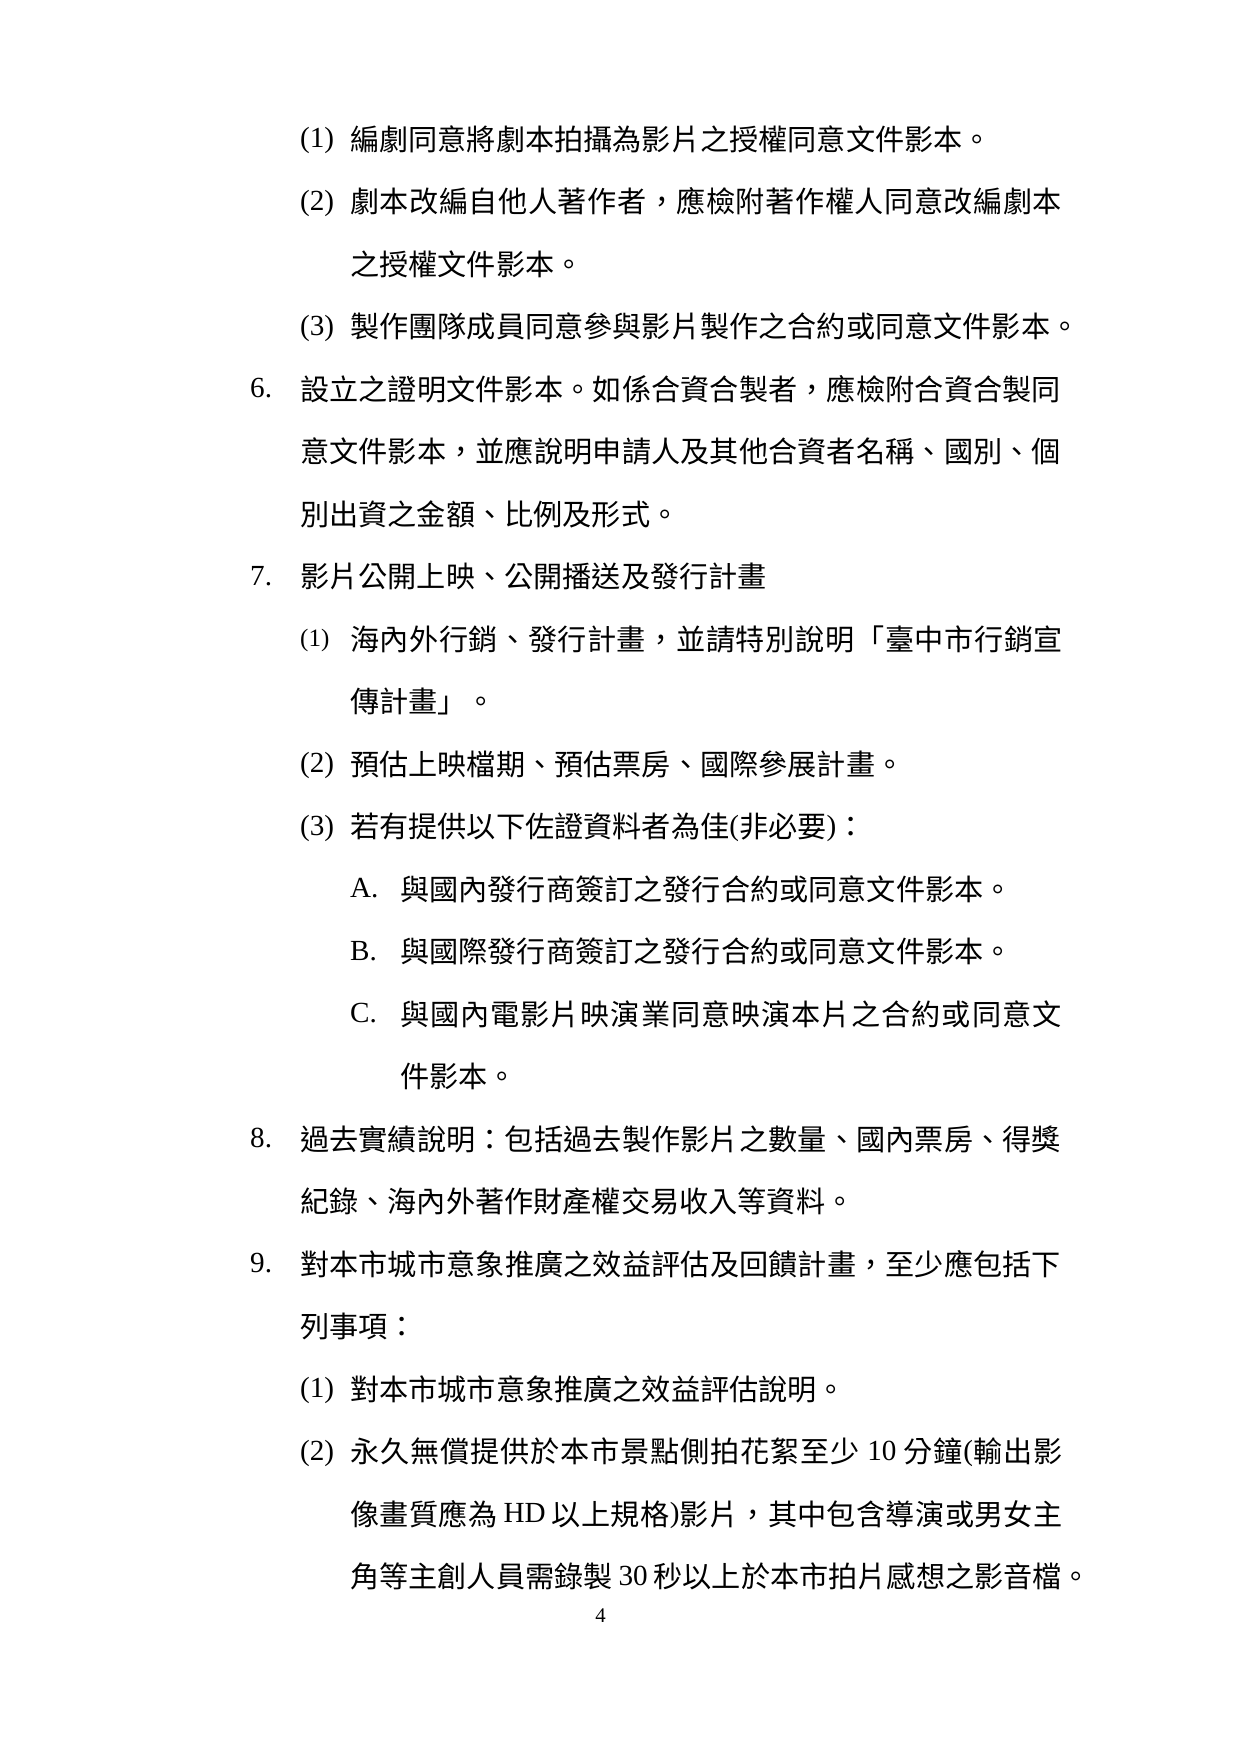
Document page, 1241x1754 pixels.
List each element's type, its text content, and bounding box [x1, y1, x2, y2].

list 設立之證明文件影本。如係合資合製者，應檢附合資合製同意文件影本，並應說明申請人及其他合資者名稱、國別、個別出資之金額、比例及形式。 [250, 346, 1063, 533]
list 永久無償提供於本市景點側拍花絮至少10分鐘(輸出影像畫質應為HD以上規格)影片，其中包含導演或男女主角等主創人員需錄製30秒以上於本市拍片感想之影音檔。 [300, 1408, 1063, 1596]
list 編劇同意將劇本拍攝為影片之授權同意文件影本。 [300, 96, 1063, 158]
list 製作團隊成員同意參與影片製作之合約或同意文件影本。 [300, 283, 1063, 346]
list 對本市城市意象推廣之效益評估及回饋計畫，至少應包括下列事項： [250, 1221, 1063, 1346]
list 與國內發行商簽訂之發行合約或同意文件影本。 [350, 846, 1063, 908]
list 劇本改編自他人著作者，應檢附著作權人同意改編劇本之授權文件影本。 [300, 158, 1063, 283]
list 與國際發行商簽訂之發行合約或同意文件影本。 [350, 908, 1063, 971]
list 與國內電影片映演業同意映演本片之合約或同意文件影本。 [350, 971, 1063, 1096]
list 過去實績說明：包括過去製作影片之數量、國內票房、得獎紀錄、海內外著作財產權交易收入等資料。 [250, 1096, 1063, 1221]
list 對本市城市意象推廣之效益評估說明。 [300, 1346, 1063, 1408]
list 若有提供以下佐證資料者為佳(非必要)： [300, 783, 1063, 846]
list 預估上映檔期、預估票房、國際參展計畫。 [300, 721, 1063, 783]
list 影片公開上映、公開播送及發行計畫 [250, 533, 1063, 596]
list 海內外行銷、發行計畫，並請特別說明「臺中市行銷宣傳計畫」。 [300, 596, 1063, 721]
